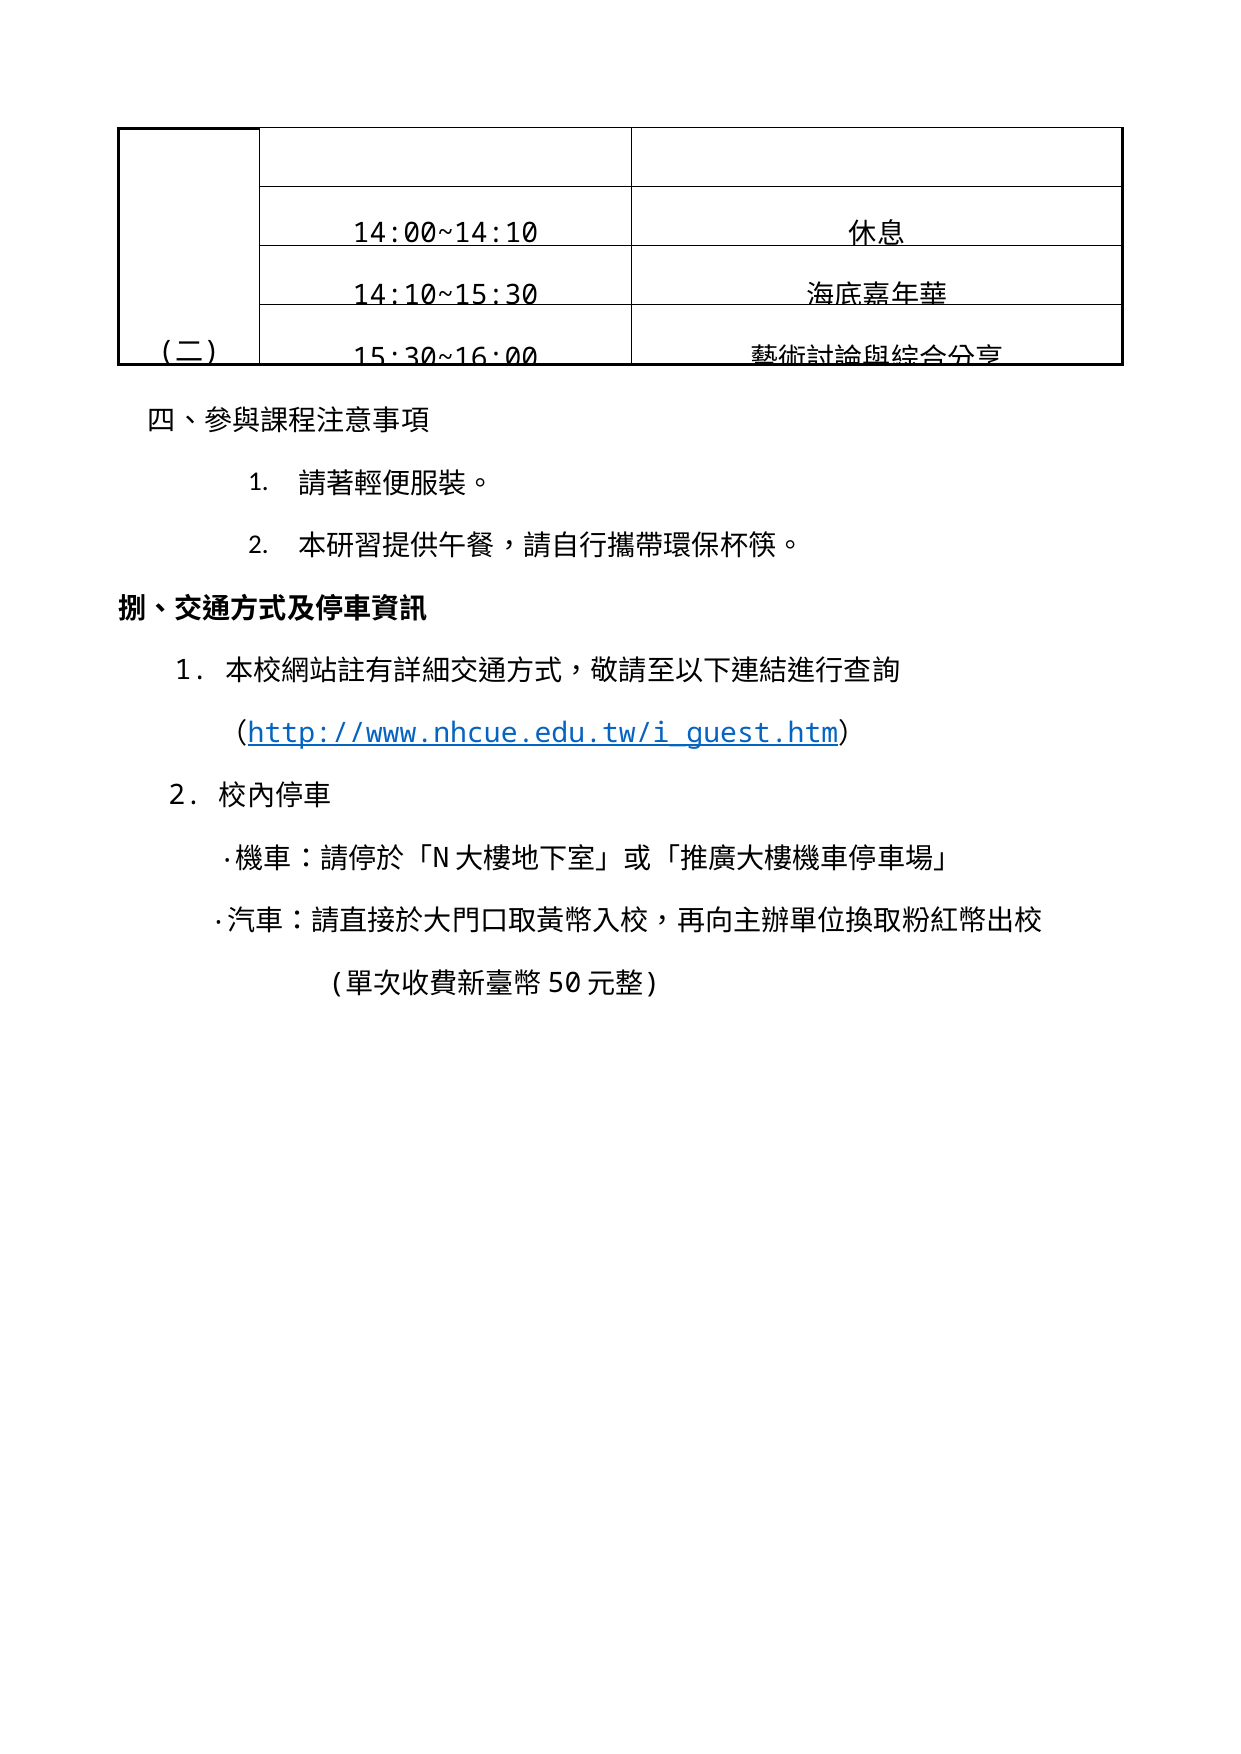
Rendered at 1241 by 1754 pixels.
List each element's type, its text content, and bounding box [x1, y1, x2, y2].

text 四、參與課程注意事項 [118, 377, 1122, 439]
table_cell 海底嘉年華 [632, 246, 1121, 304]
table_cell 13:00~14:00 [260, 128, 631, 186]
text ‧汽車：請直接於大門口取黃幣入校，再向主辦單位換取粉紅幣出校 [210, 877, 1122, 939]
text 1. 本校網站註有詳細交通方式，敬請至以下連結進行查詢 [118, 627, 1122, 689]
table_cell 克難樂器如何運用於生活課程 [632, 128, 1121, 186]
text 2. 校內停車 [168, 752, 1122, 814]
text （http://www.nhcue.edu.tw/i_guest.htm） [118, 689, 1122, 752]
table_cell 休息 [632, 187, 1121, 245]
table_cell 15:30~16:00 [260, 305, 631, 363]
table_cell (二) [120, 130, 259, 363]
text (單次收費新臺幣50元整) [210, 939, 1122, 1002]
table_cell 藝術討論與綜合分享 [632, 305, 1121, 363]
table_cell 14:10~15:30 [260, 246, 631, 304]
table_cell 14:00~14:10 [260, 187, 631, 245]
list 請著輕便服裝。 [248, 439, 1122, 502]
text ‧機車：請停於「N大樓地下室」或「推廣大樓機車停車場」 [168, 814, 1122, 877]
list 本研習提供午餐，請自行攜帶環保杯筷。 [248, 502, 1122, 564]
text 捌、交通方式及停車資訊 [118, 564, 1122, 627]
